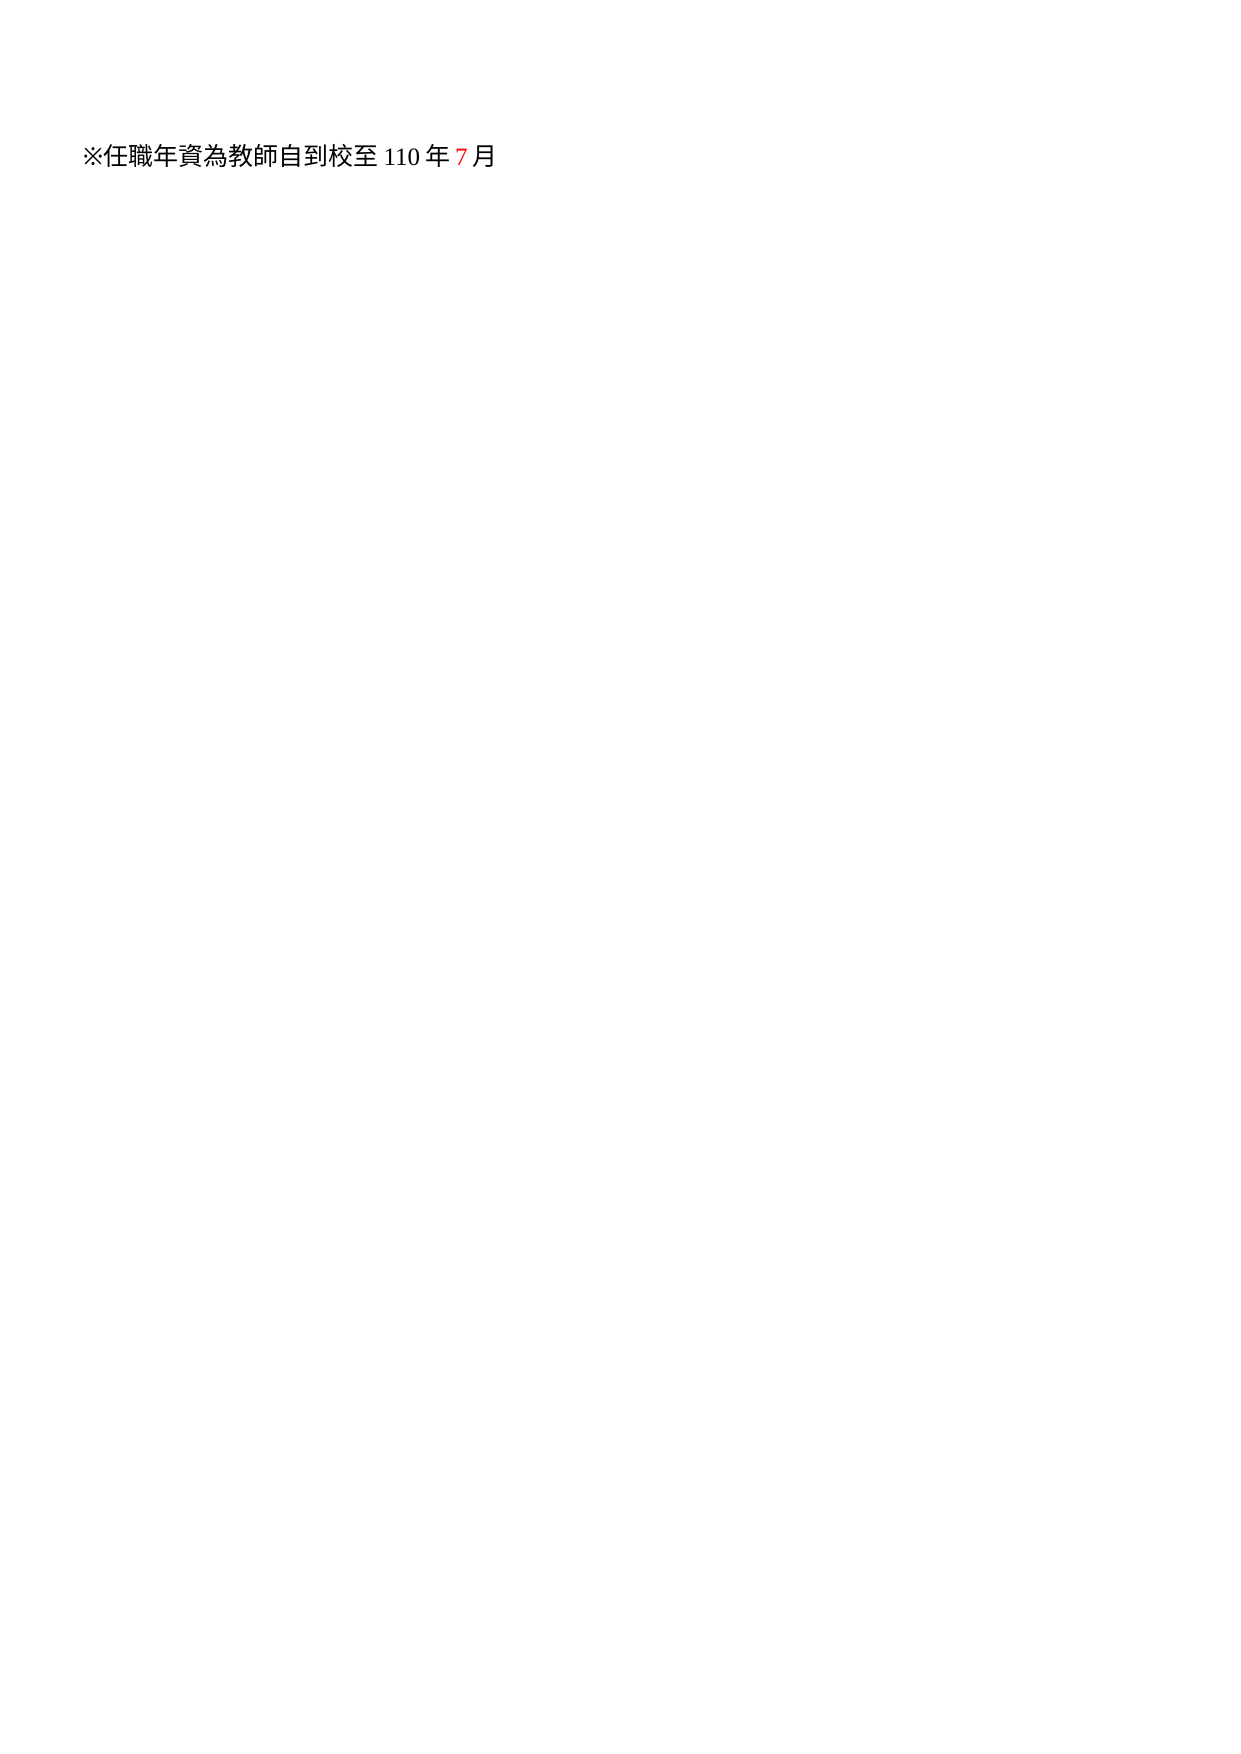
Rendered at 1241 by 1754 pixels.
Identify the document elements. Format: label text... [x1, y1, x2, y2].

text ※任職年資為教師自到校至110年7月 [83, 113, 1157, 175]
